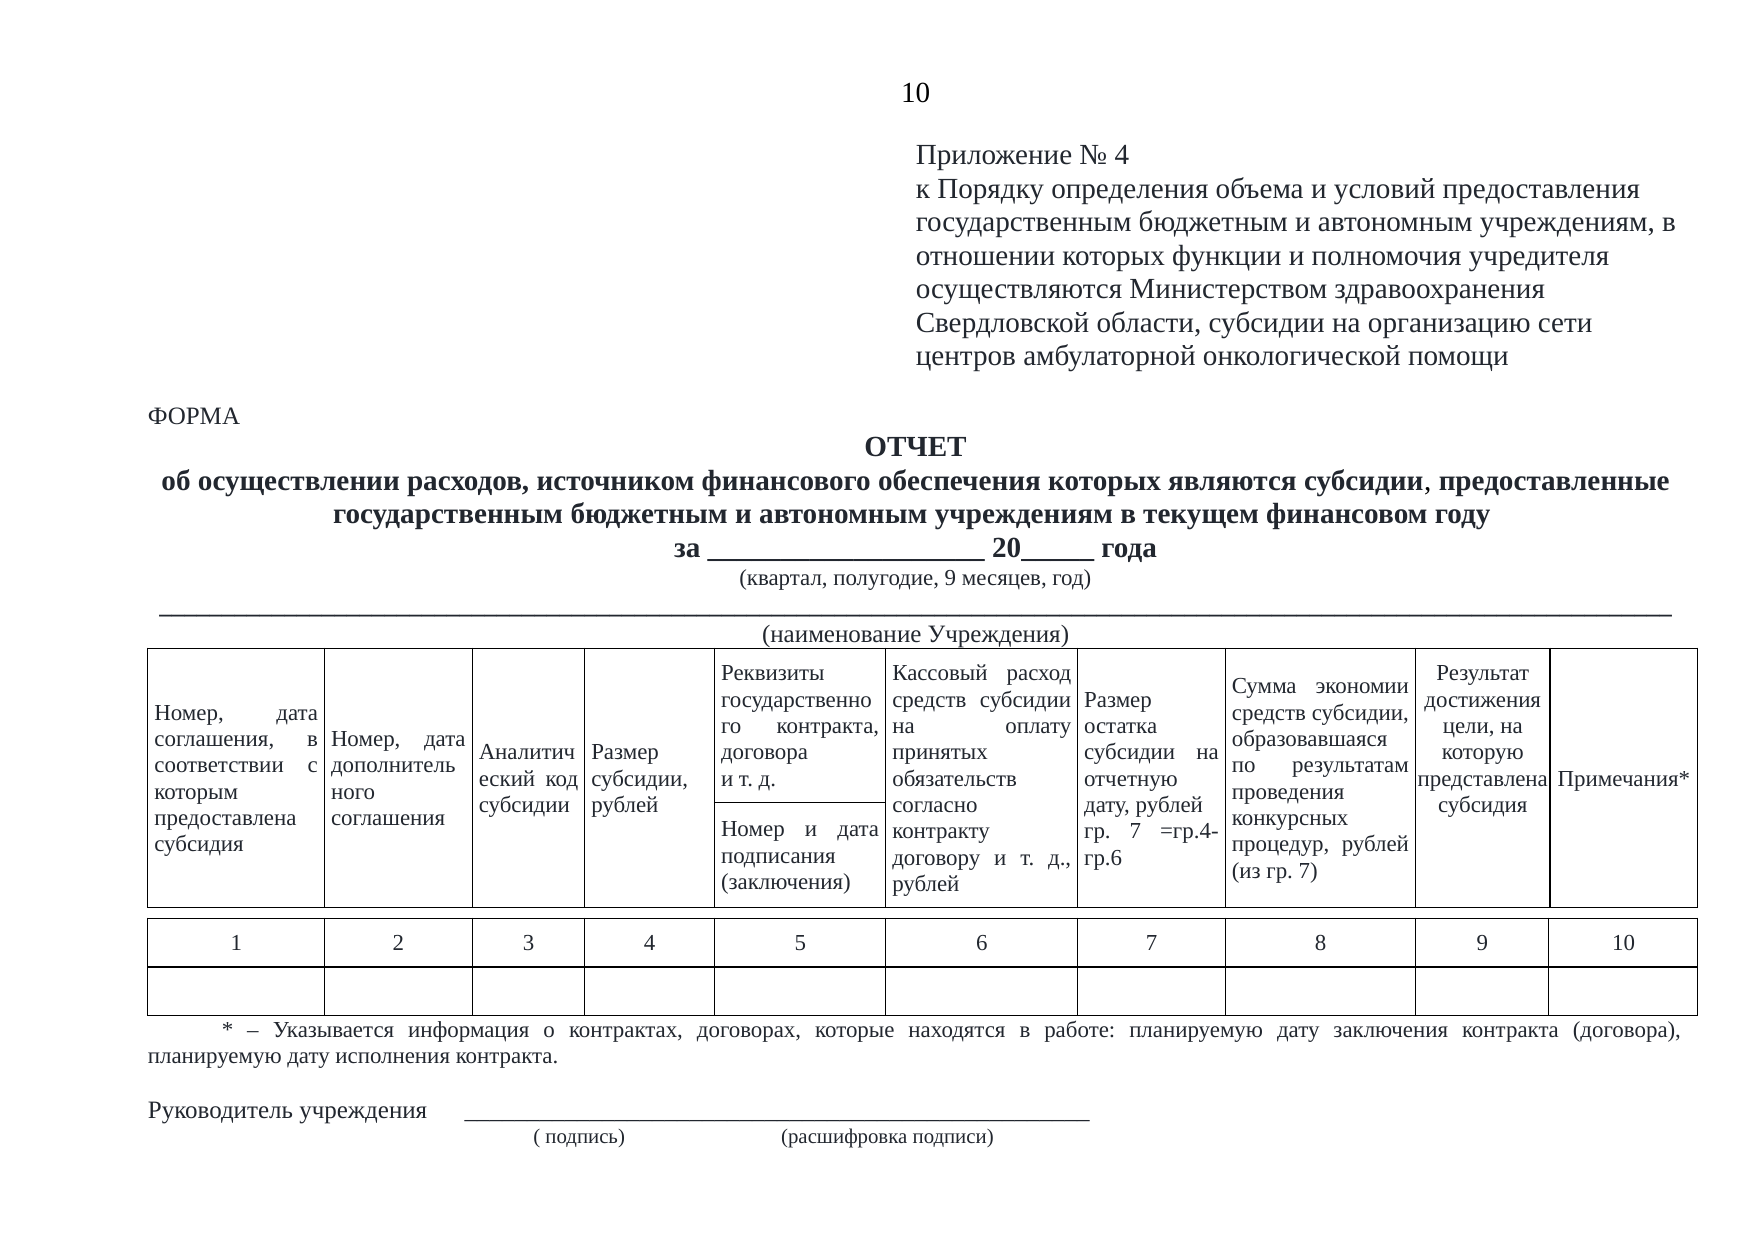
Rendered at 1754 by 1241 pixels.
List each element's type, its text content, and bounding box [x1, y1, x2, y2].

table_cell [473, 968, 584, 1015]
text * – Указывается информация о контрактах, договорах, которые находятся в работе: планируемую дату заключения контракта (договора), планируемую дату исполнения контракта. [148, 1016, 1683, 1069]
table_header Реквизиты государственного контракта, договора и т. д. [715, 649, 885, 802]
text об осуществлении расходов, источником финансового обеспечения которых являются субсидии, предоставленные государственным бюджетным и автономным учреждениям в текущем финансовом году [148, 463, 1683, 530]
table_cell [585, 968, 714, 1015]
table_header Аналитический код субсидии [473, 649, 584, 907]
table_header Примечания* [1551, 649, 1697, 907]
text к Порядку определения объема и условий предоставления государственным бюджетным и автономным учреждениям, в отношении которых функции и полномочия учредителя осуществляются Министерством здравоохранения Свердловской области, субсидии на организацию сети центров амбулаторной онкологической помощи [916, 171, 1683, 372]
table_cell [325, 968, 472, 1015]
table_header Кассовый расход средств субсидии на оплату принятых обязательств согласно контракту договору и т. д., рублей [886, 649, 1077, 907]
text за ___________________ 20_____ года [148, 530, 1683, 564]
table_header 7 [1078, 919, 1225, 966]
text ОТЧЕТ [148, 429, 1683, 463]
table_header Сумма экономии средств субсидии, образовавшаяся по результатам проведения конкурсных процедур, рублей (из гр. 7) [1226, 649, 1415, 907]
table_header 6 [886, 919, 1077, 966]
text _________________________________________________________________________________________________________________________ [148, 590, 1683, 619]
table_cell [148, 968, 324, 1015]
table_header Размер субсидии, рублей [585, 649, 714, 907]
table_cell [1078, 968, 1225, 1015]
table_header 4 [585, 919, 714, 966]
table_header Результат достижения цели, на которую представлена субсидия [1416, 649, 1549, 659]
text Руководитель учреждения __________________________________________________ [148, 1095, 1683, 1124]
table_header Результат достижения цели, на которую представлена субсидия [1416, 817, 1549, 907]
table_header 5 [715, 919, 885, 966]
text Приложение № 4 [916, 137, 1683, 171]
table_header Номер, дата дополнительного соглашения [325, 649, 472, 907]
table_cell [886, 968, 1077, 1015]
table_header 2 [325, 919, 472, 966]
table_header 3 [473, 919, 584, 966]
table_cell [1549, 968, 1697, 1015]
table_header 10 [1549, 919, 1697, 966]
text ( подпись) (расшифровка подписи) [148, 1124, 1683, 1148]
table_cell Номер и дата подписания (заключения) [715, 803, 885, 907]
table_cell [1416, 968, 1548, 1015]
text (квартал, полугодие, 9 месяцев, год) [148, 564, 1683, 590]
table_header Размер остатка субсидии на отчетную дату, рублей гр. 7 =гр.4-гр.6 [1078, 649, 1225, 907]
text (наименование Учреждения) [148, 619, 1683, 648]
table_cell [715, 968, 885, 1015]
text ФОРМА [148, 401, 1683, 429]
table_header 1 [148, 919, 324, 966]
table_cell [1226, 968, 1415, 1015]
table_header 8 [1226, 919, 1415, 966]
table_header 9 [1416, 919, 1548, 966]
table_header Номер, дата соглашения, в соответствии с которым предоставлена субсидия [148, 649, 324, 907]
